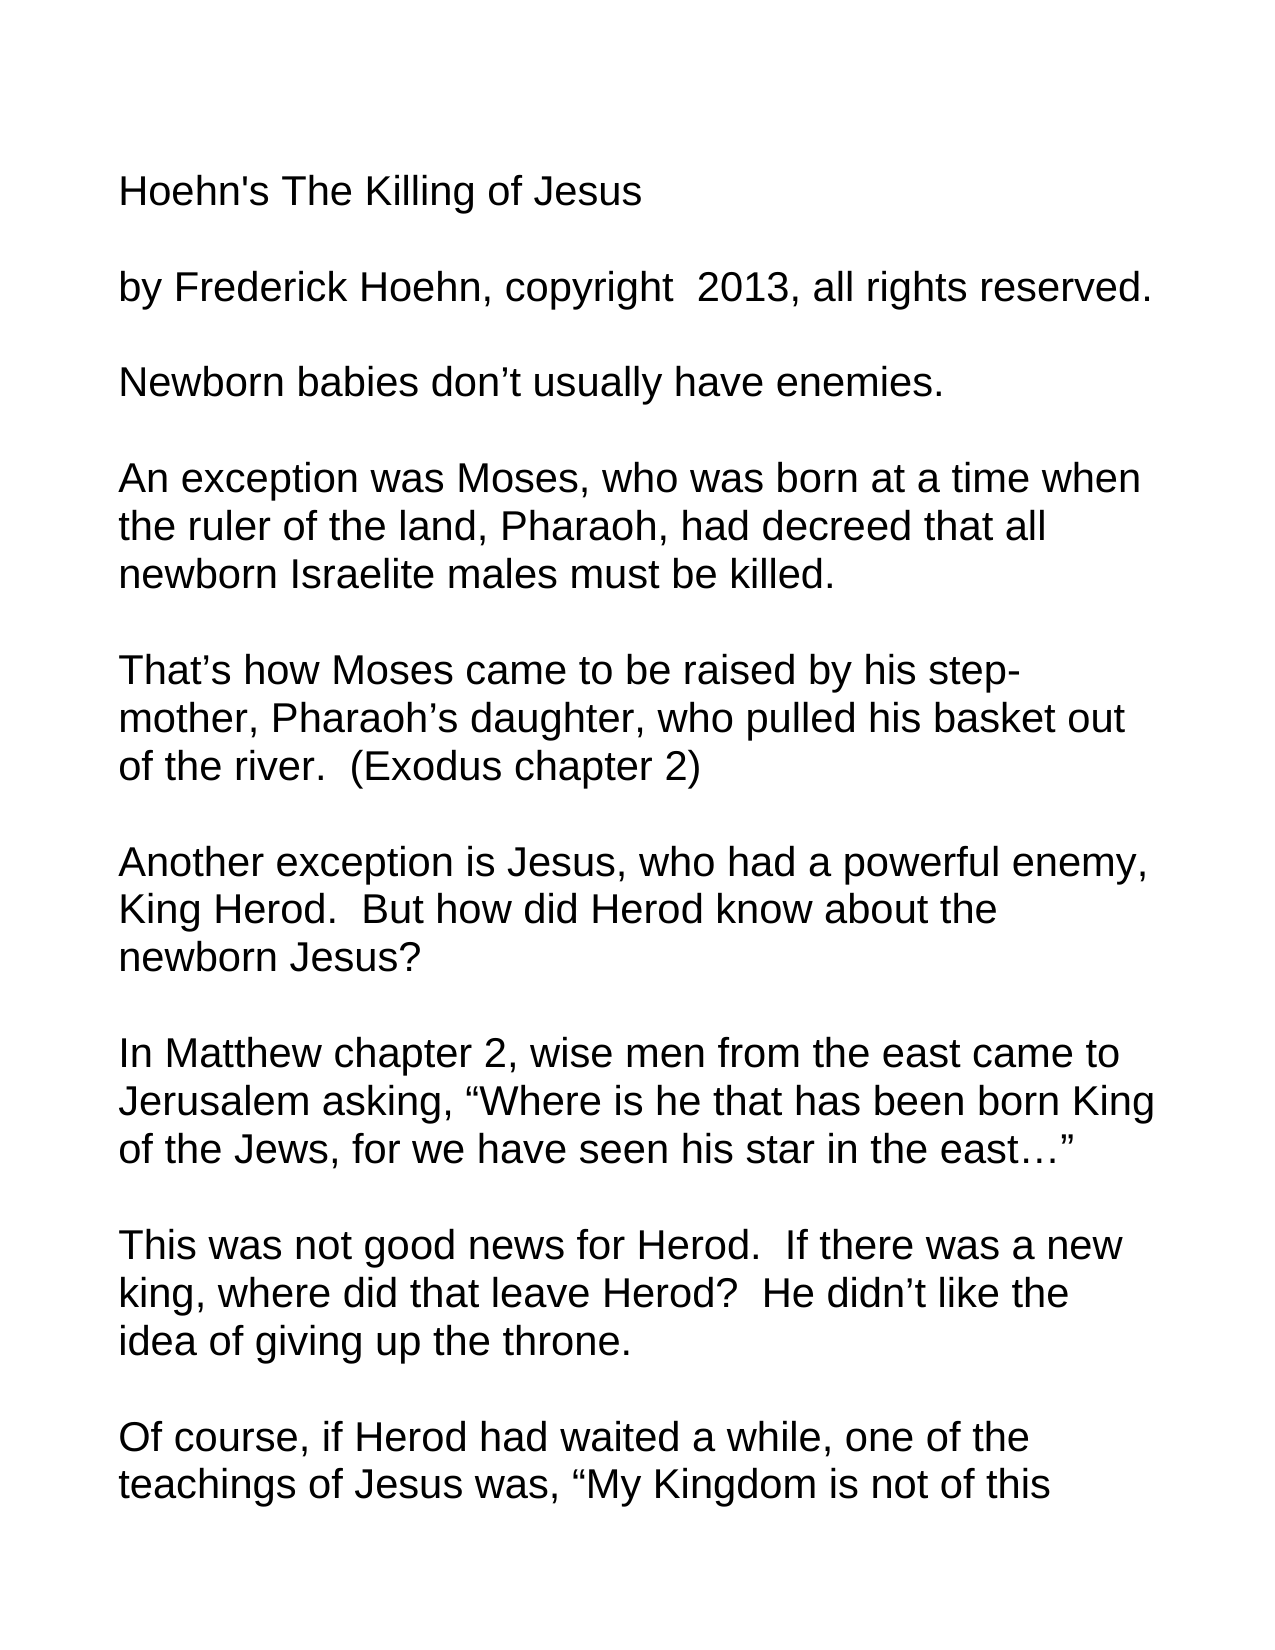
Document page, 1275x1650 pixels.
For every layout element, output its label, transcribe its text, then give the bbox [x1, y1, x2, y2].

text In Matthew chapter 2, wise men from the east came to Jerusalem asking, “Where is he that has been born King of the Jews, for we have seen his star in the east…” [118, 1028, 1157, 1172]
text by Frederick Hoehn, copyright 2013, all rights reserved. [118, 262, 1157, 310]
text Newborn babies don’t usually have enemies. [118, 358, 1157, 406]
text That’s how Moses came to be raised by his step-mother, Pharaoh’s daughter, who pulled his basket out of the river. (Exodus chapter 2) [118, 645, 1157, 789]
text An exception was Moses, who was born at a time when the ruler of the land, Pharaoh, had decreed that all newborn Israelite males must be killed. [118, 453, 1157, 597]
text Hoehn's The Killing of Jesus [118, 166, 1157, 214]
text Of course, if Herod had waited a while, one of the teachings of Jesus was, “My Kingdom is not of this [118, 1412, 1157, 1508]
text This was not good news for Herod. If there was a new king, where did that leave Herod? He didn’t like the idea of giving up the throne. [118, 1220, 1157, 1364]
text Another exception is Jesus, who had a powerful enemy, King Herod. But how did Herod know about the newborn Jesus? [118, 837, 1157, 981]
